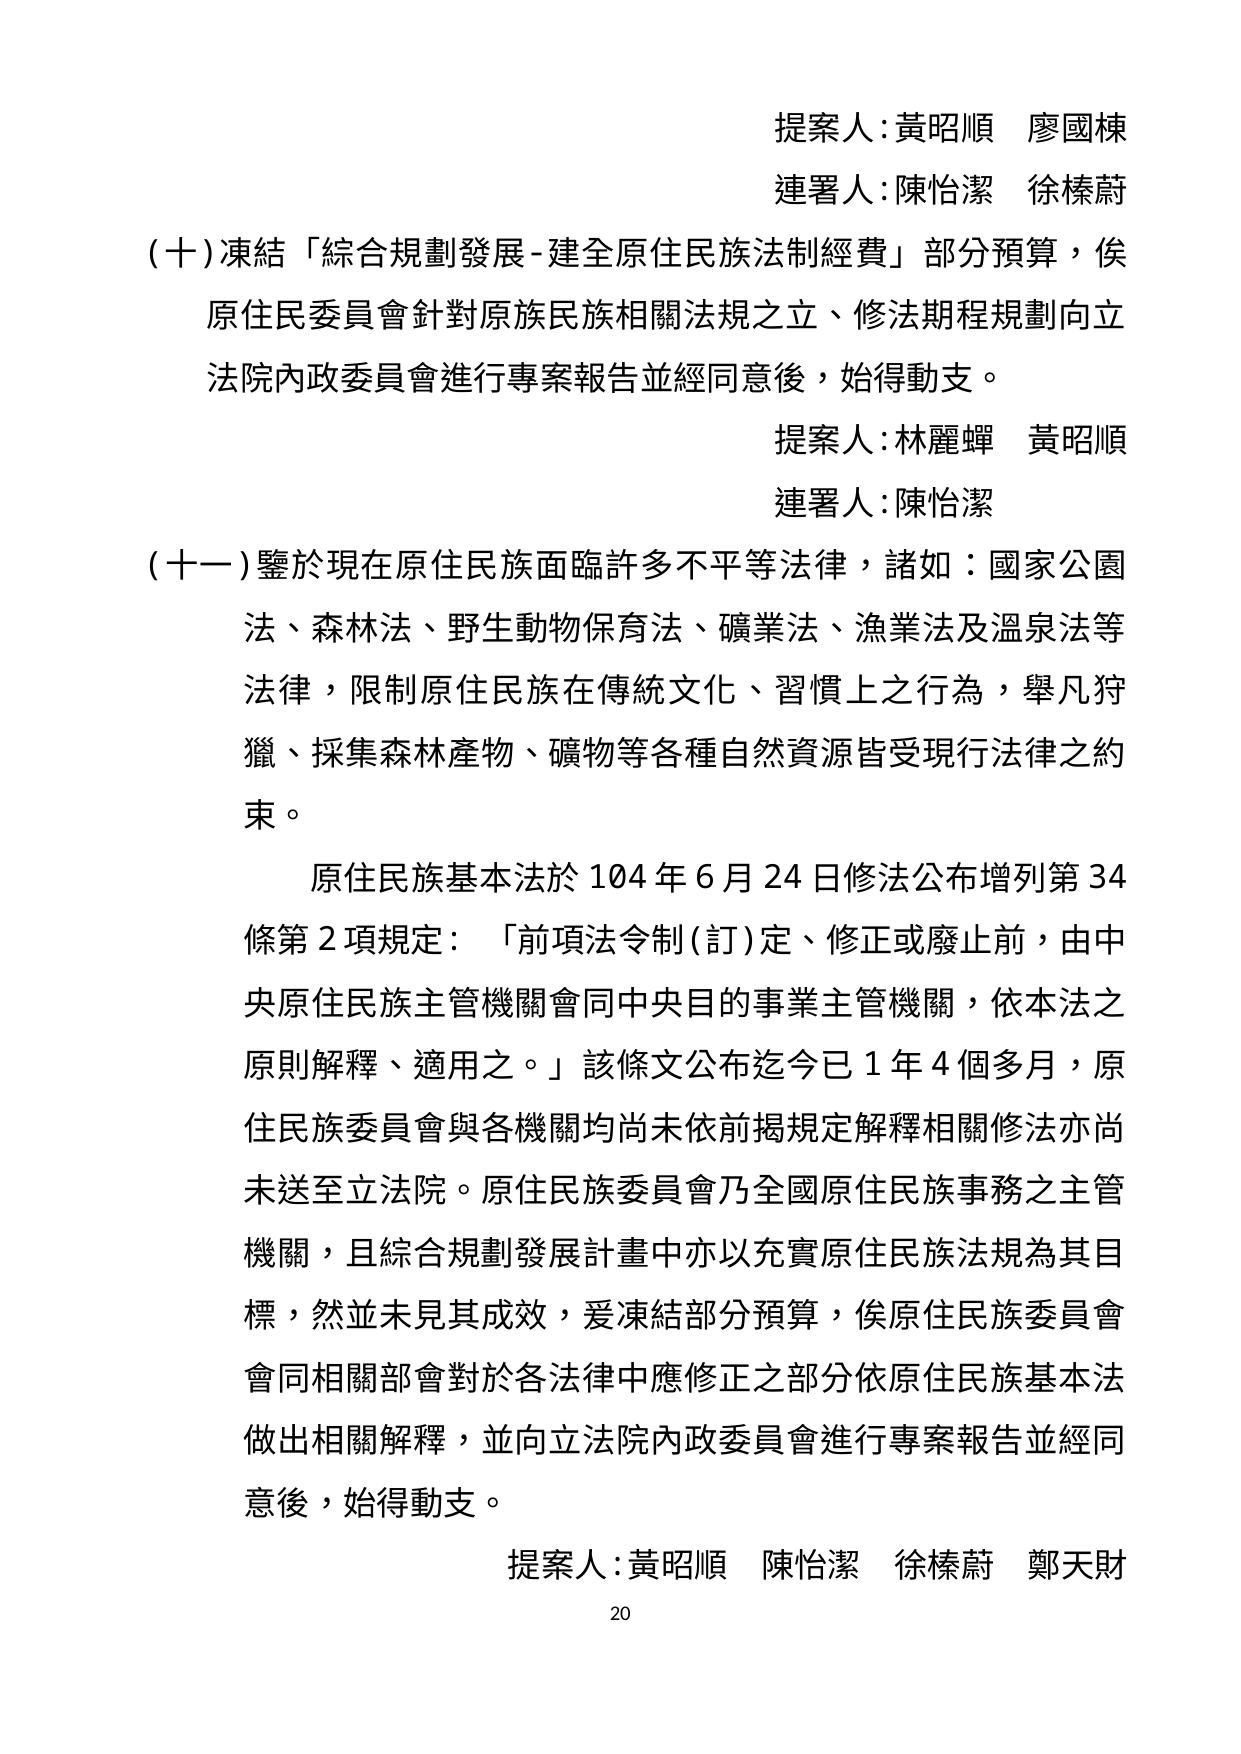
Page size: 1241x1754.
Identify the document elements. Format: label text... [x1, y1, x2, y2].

text (十)凍結「綜合規劃發展-建全原住民族法制經費」部分預算，俟原住民委員會針對原族民族相關法規之立、修法期程規劃向立法院內政委員會進行專案報告並經同意後，始得動支。 [143, 219, 1127, 407]
text 連署人:陳怡潔 [774, 469, 1127, 532]
text 提案人:黃昭順 陳怡潔 徐榛蔚 鄭天財 [143, 1532, 1127, 1594]
text 提案人:林麗蟬 黃昭順 [143, 407, 1127, 469]
text 提案人:黃昭順 廖國棟 [143, 94, 1127, 157]
text (十一)鑒於現在原住民族面臨許多不平等法律，諸如：國家公園法、森林法、野生動物保育法、礦業法、漁業法及溫泉法等法律，限制原住民族在傳統文化、習慣上之行為，舉凡狩獵、採集森林產物、礦物等各種自然資源皆受現行法律之約束。 [143, 532, 1127, 844]
text 原住民族基本法於104年6月24日修法公布增列第34條第2項規定: 「前項法令制(訂)定、修正或廢止前，由中央原住民族主管機關會同中央目的事業主管機關，依本法之原則解釋、適用之。」該條文公布迄今已1年4個多月，原住民族委員會與各機關均尚未依前揭規定解釋相關修法亦尚未送至立法院。原住民族委員會乃全國原住民族事務之主管機關，且綜合規劃發展計畫中亦以充實原住民族法規為其目標，然並未見其成效，爰凍結部分預算，俟原住民族委員會會同相關部會對於各法律中應修正之部分依原住民族基本法做出相關解釋，並向立法院內政委員會進行專案報告並經同意後，始得動支。 [243, 844, 1127, 1532]
text 連署人:陳怡潔 徐榛蔚 [143, 157, 1127, 219]
